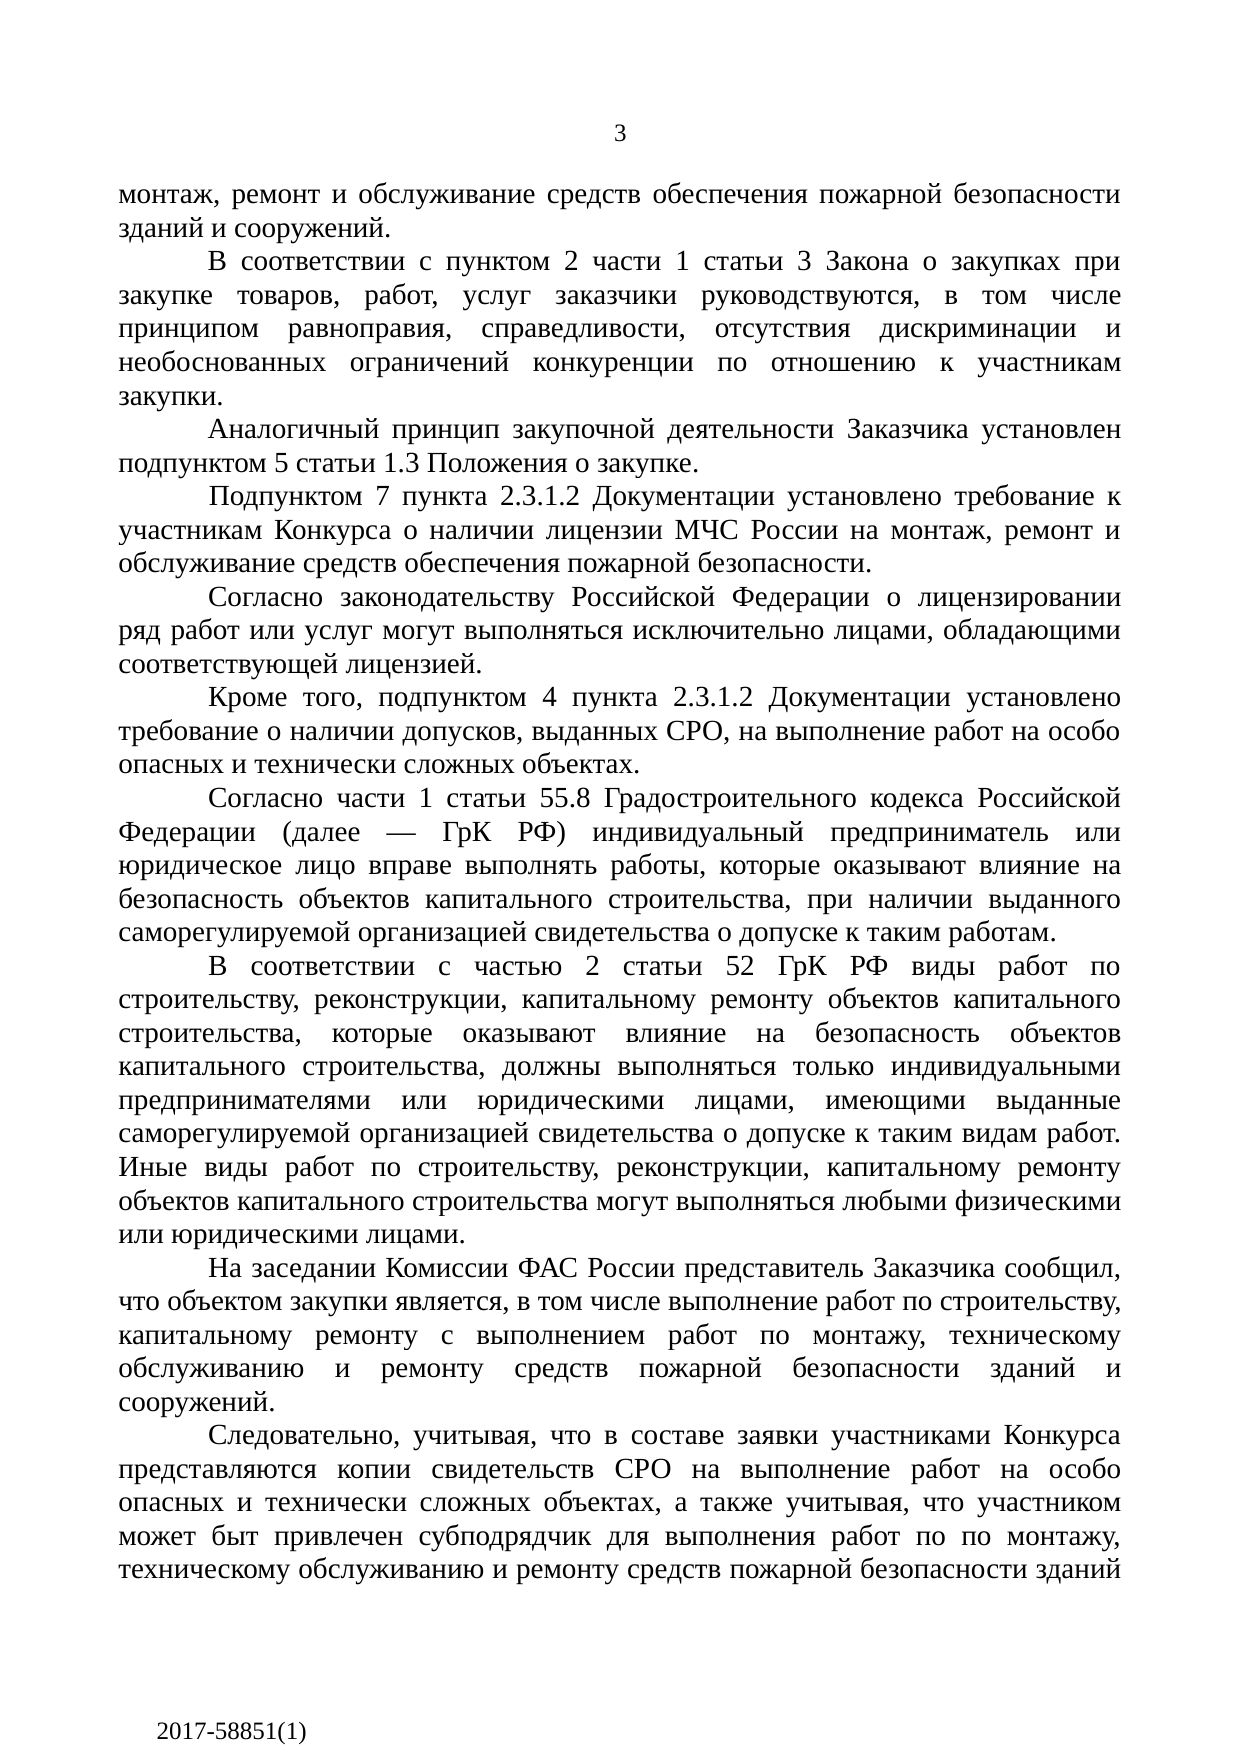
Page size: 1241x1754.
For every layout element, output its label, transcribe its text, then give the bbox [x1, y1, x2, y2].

text монтаж, ремонт и обслуживание средств обеспечения пожарной безопасности зданий и сооружений. [118, 176, 1122, 243]
text Кроме того, подпунктом 4 пункта 2.3.1.2 Документации установлено требование о наличии допусков, выданных СРО, на выполнение работ на особо опасных и технически сложных объектах. [118, 679, 1122, 780]
text На заседании Комиссии ФАС России представитель Заказчика сообщил, что объектом закупки является, в том числе выполнение работ по строительству, капитальному ремонту с выполнением работ по монтажу, техническому обслуживанию и ремонту средств пожарной безопасности зданий и сооружений. [118, 1250, 1122, 1417]
text Согласно части 1 статьи 55.8 Градостроительного кодекса Российской Федерации (далее — ГрК РФ) индивидуальный предприниматель или юридическое лицо вправе выполнять работы, которые оказывают влияние на безопасность объектов капитального строительства, при наличии выданного саморегулируемой организацией свидетельства о допуске к таким работам. [118, 780, 1122, 948]
text Аналогичный принцип закупочной деятельности Заказчика установлен подпунктом 5 статьи 1.3 Положения о закупке. [118, 411, 1122, 478]
text Следовательно, учитывая, что в составе заявки участниками Конкурса представляются копии свидетельств СРО на выполнение работ на особо опасных и технически сложных объектах, а также учитывая, что участником может быт привлечен субподрядчик для выполнения работ по по монтажу, техническому обслуживанию и ремонту средств пожарной безопасности зданий [118, 1417, 1122, 1585]
text Согласно законодательству Российской Федерации о лицензировании ряд работ или услуг могут выполняться исключительно лицами, обладающими соответствующей лицензией. [118, 579, 1122, 679]
text Подпунктом 7 пункта 2.3.1.2 Документации установлено требование к участникам Конкурса о наличии лицензии МЧС России на монтаж, ремонт и обслуживание средств обеспечения пожарной безопасности. [118, 478, 1122, 579]
text В соответствии с частью 2 статьи 52 ГрК РФ виды работ по строительству, реконструкции, капитальному ремонту объектов капитального строительства, которые оказывают влияние на безопасность объектов капитального строительства, должны выполняться только индивидуальными предпринимателями или юридическими лицами, имеющими выданные саморегулируемой организацией свидетельства о допуске к таким видам работ. Иные виды работ по строительству, реконструкции, капитальному ремонту объектов капитального строительства могут выполняться любыми физическими или юридическими лицами. [118, 948, 1122, 1250]
text В соответствии с пунктом 2 части 1 статьи 3 Закона о закупках при закупке товаров, работ, услуг заказчики руководствуются, в том числе принципом равноправия, справедливости, отсутствия дискриминации и необоснованных ограничений конкуренции по отношению к участникам закупки. [118, 243, 1122, 411]
